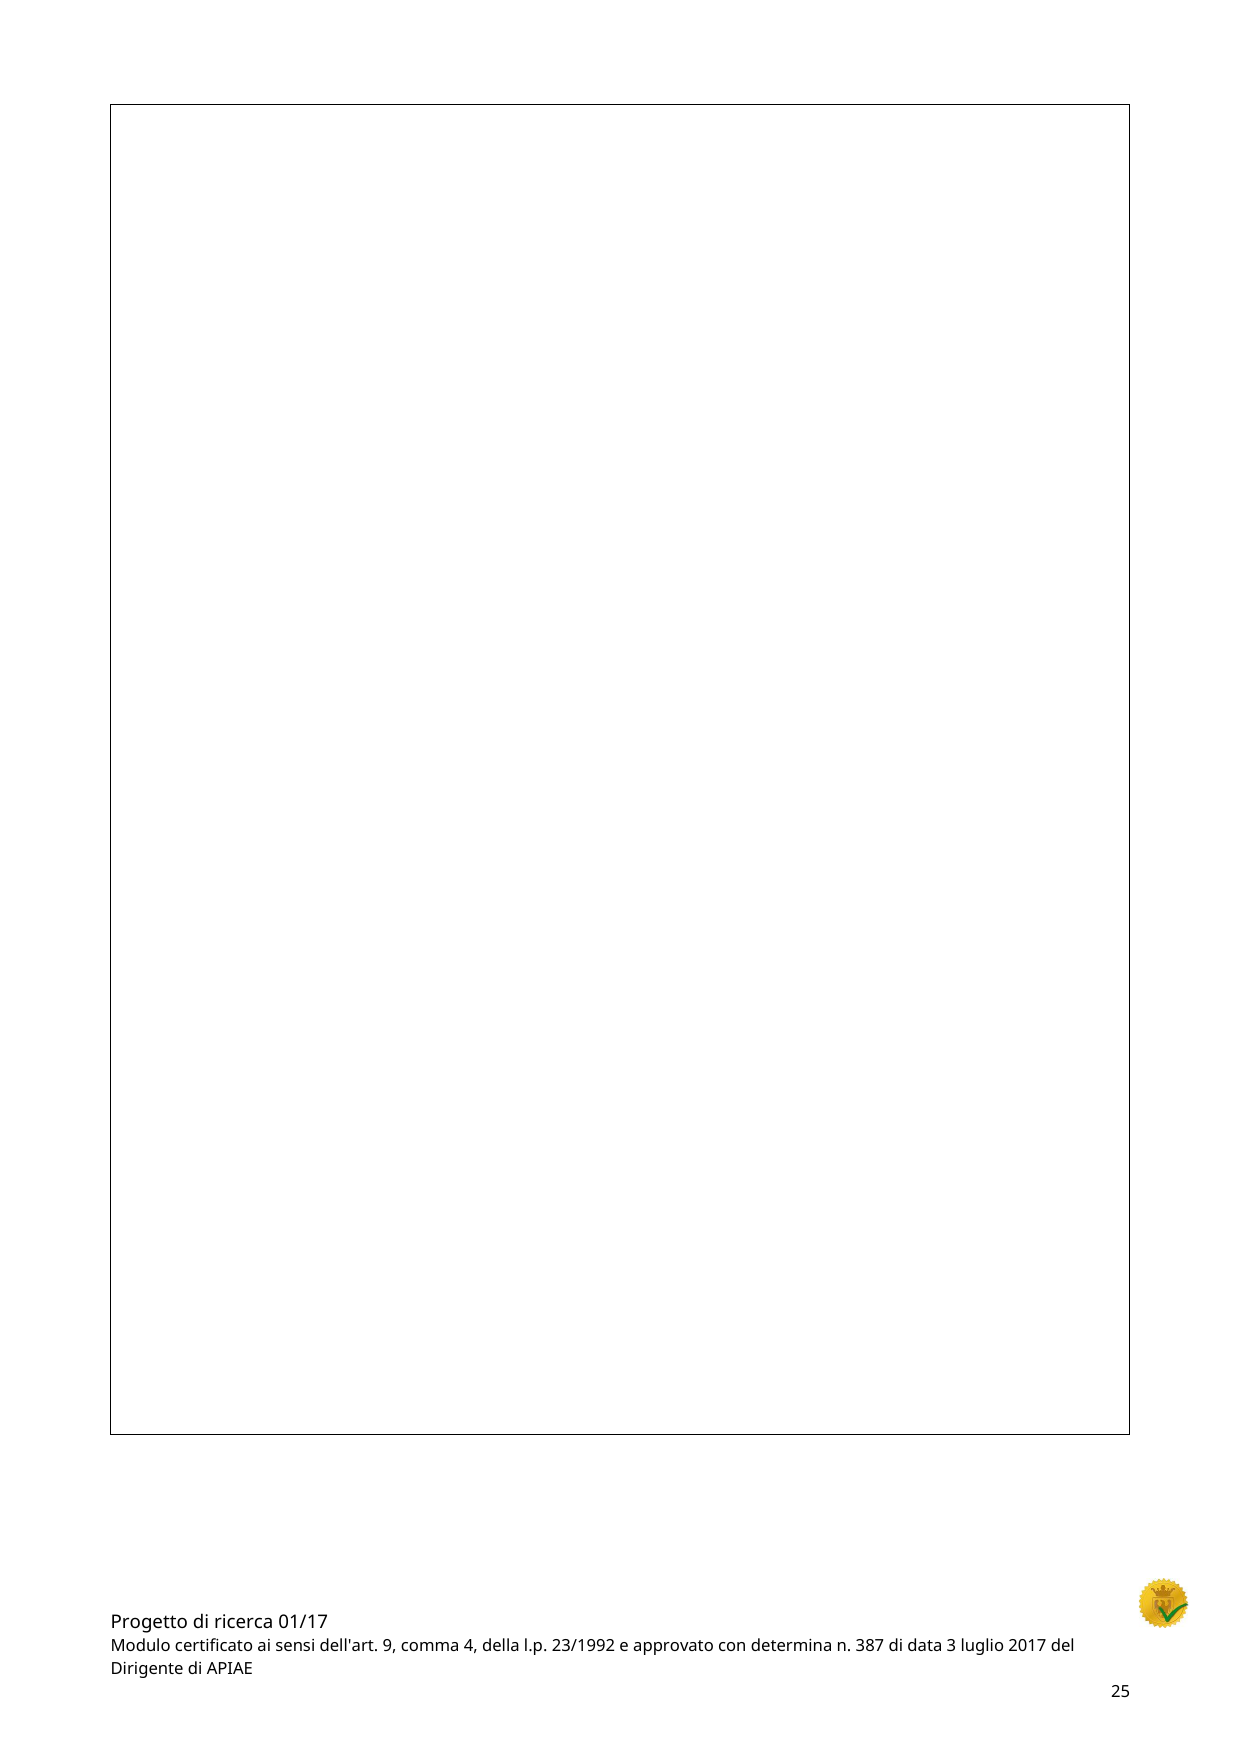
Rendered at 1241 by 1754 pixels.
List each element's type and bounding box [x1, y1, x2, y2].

picture [110, 1435, 1130, 1703]
picture [1138, 1578, 1190, 1628]
picture [110, 56, 1130, 104]
